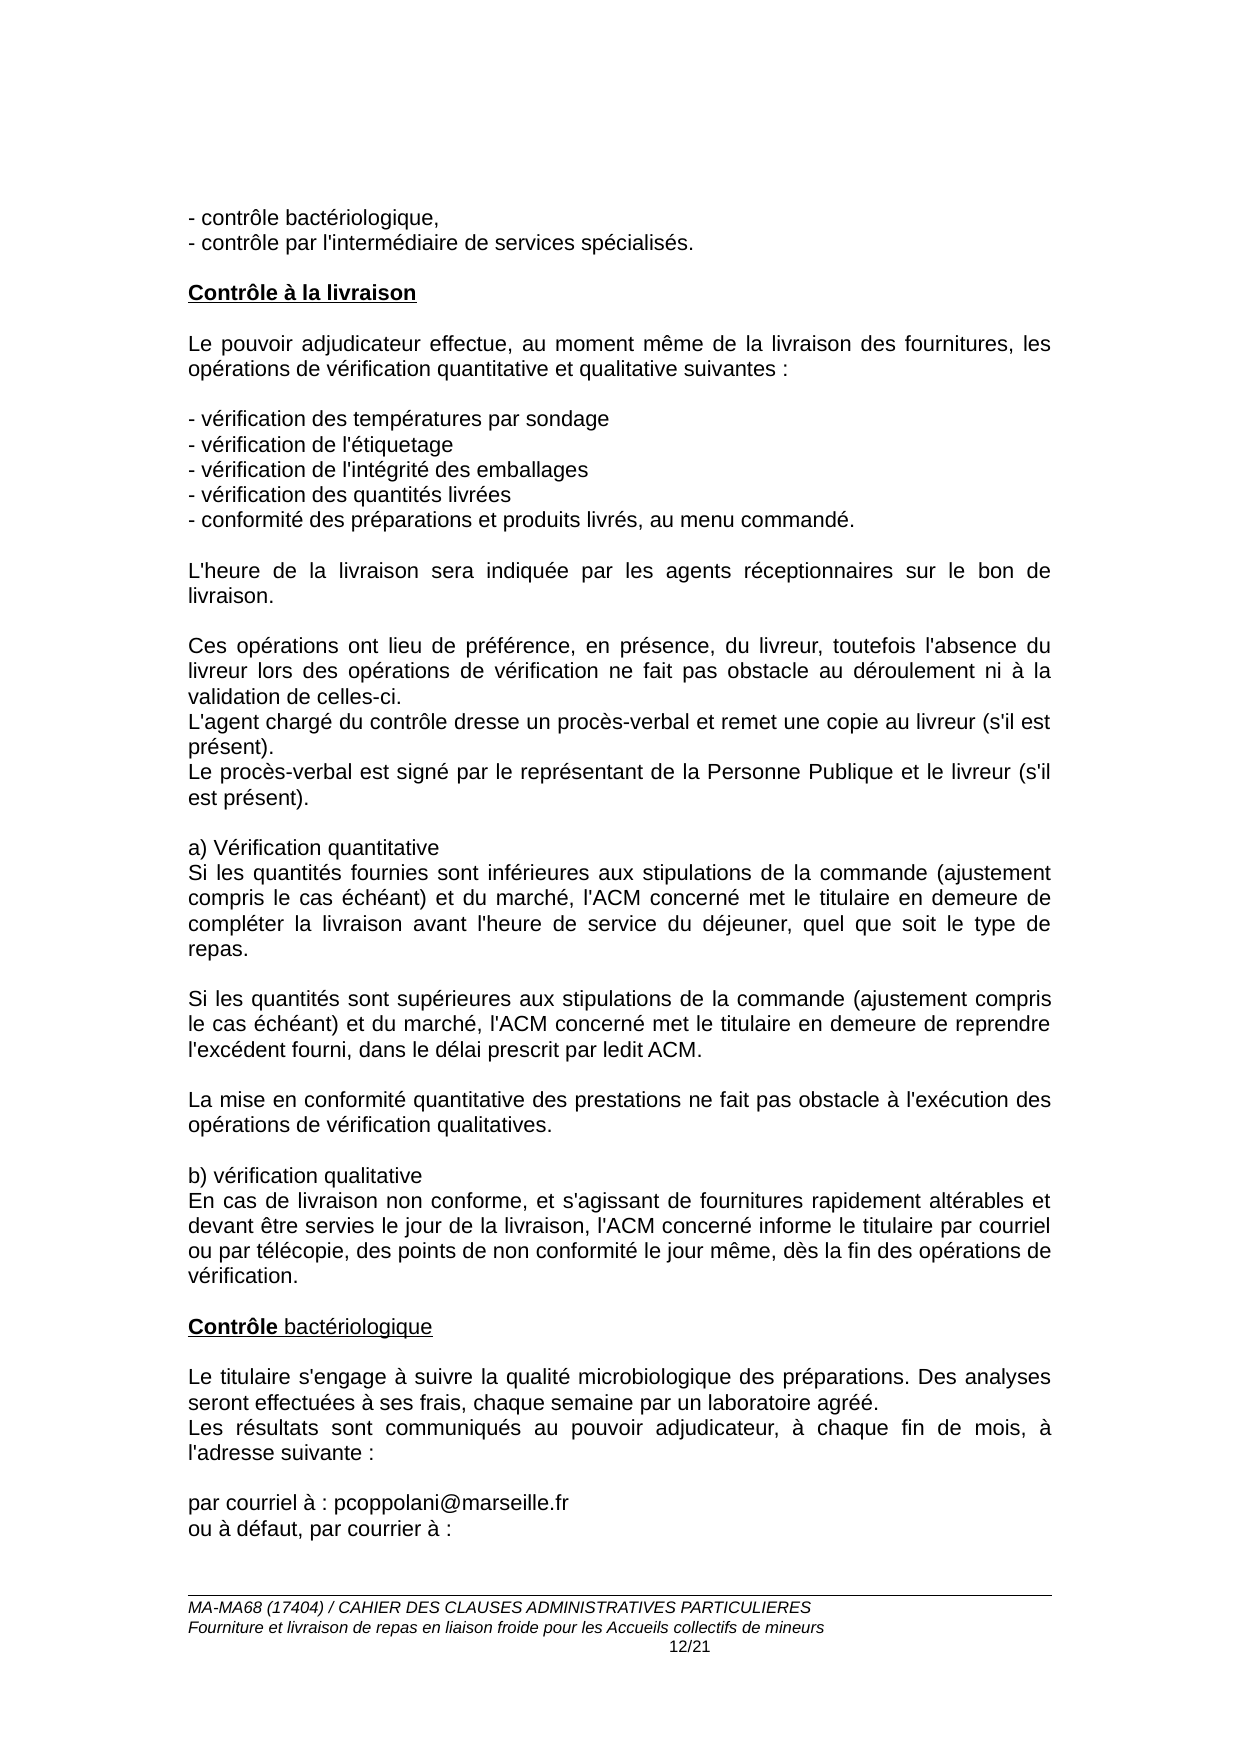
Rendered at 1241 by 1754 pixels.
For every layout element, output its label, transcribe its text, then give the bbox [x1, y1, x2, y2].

text - vérification des quantités livrées [188, 482, 1052, 507]
text Contrôle bactériologique [188, 1314, 1052, 1339]
text L'heure de la livraison sera indiquée par les agents réceptionnaires sur le bon de livraison. [188, 557, 1052, 608]
text En cas de livraison non conforme, et s'agissant de fournitures rapidement altérables et devant être servies le jour de la livraison, l'ACM concerné informe le titulaire par courriel ou par télécopie, des points de non conformité le jour même, dès la fin des opérations de vérification. [188, 1188, 1052, 1288]
text Le titulaire s'engage à suivre la qualité microbiologique des préparations. Des analyses seront effectuées à ses frais, chaque semaine par un laboratoire agréé. [188, 1364, 1052, 1414]
text b) vérification qualitative [188, 1162, 1052, 1188]
text par courriel à : pcoppolani@marseille.fr [188, 1490, 1052, 1515]
text Ces opérations ont lieu de préférence, en présence, du livreur, toutefois l'absence du livreur lors des opérations de vérification ne fait pas obstacle au déroulement ni à la validation de celles-ci. [188, 633, 1052, 709]
text Les résultats sont communiqués au pouvoir adjudicateur, à chaque fin de mois, à l'adresse suivante : [188, 1414, 1052, 1465]
text a) Vérification quantitative [188, 835, 1052, 860]
text - vérification de l'intégrité des emballages [188, 457, 1052, 482]
text Contrôle à la livraison [188, 280, 1052, 305]
text Si les quantités fournies sont inférieures aux stipulations de la commande (ajustement compris le cas échéant) et du marché, l'ACM concerné met le titulaire en demeure de compléter la livraison avant l'heure de service du déjeuner, quel que soit le type de repas. [188, 860, 1052, 961]
text - conformité des préparations et produits livrés, au menu commandé. [188, 507, 1052, 532]
text Le procès-verbal est signé par le représentant de la Personne Publique et le livreur (s'il est présent). [188, 759, 1052, 809]
text L'agent chargé du contrôle dresse un procès-verbal et remet une copie au livreur (s'il est présent). [188, 709, 1052, 759]
text Si les quantités sont supérieures aux stipulations de la commande (ajustement compris le cas échéant) et du marché, l'ACM concerné met le titulaire en demeure de reprendre l'excédent fourni, dans le délai prescrit par ledit ACM. [188, 986, 1052, 1062]
text ou à défaut, par courrier à : [188, 1515, 1052, 1541]
text - vérification de l'étiquetage [188, 431, 1052, 457]
text Le pouvoir adjudicateur effectue, au moment même de la livraison des fournitures, les opérations de vérification quantitative et qualitative suivantes : [188, 331, 1052, 381]
text - contrôle par l'intermédiaire de services spécialisés. [188, 230, 1052, 255]
text - vérification des températures par sondage [188, 406, 1052, 431]
text La mise en conformité quantitative des prestations ne fait pas obstacle à l'exécution des opérations de vérification qualitatives. [188, 1087, 1052, 1137]
text - contrôle bactériologique, [188, 204, 1052, 230]
